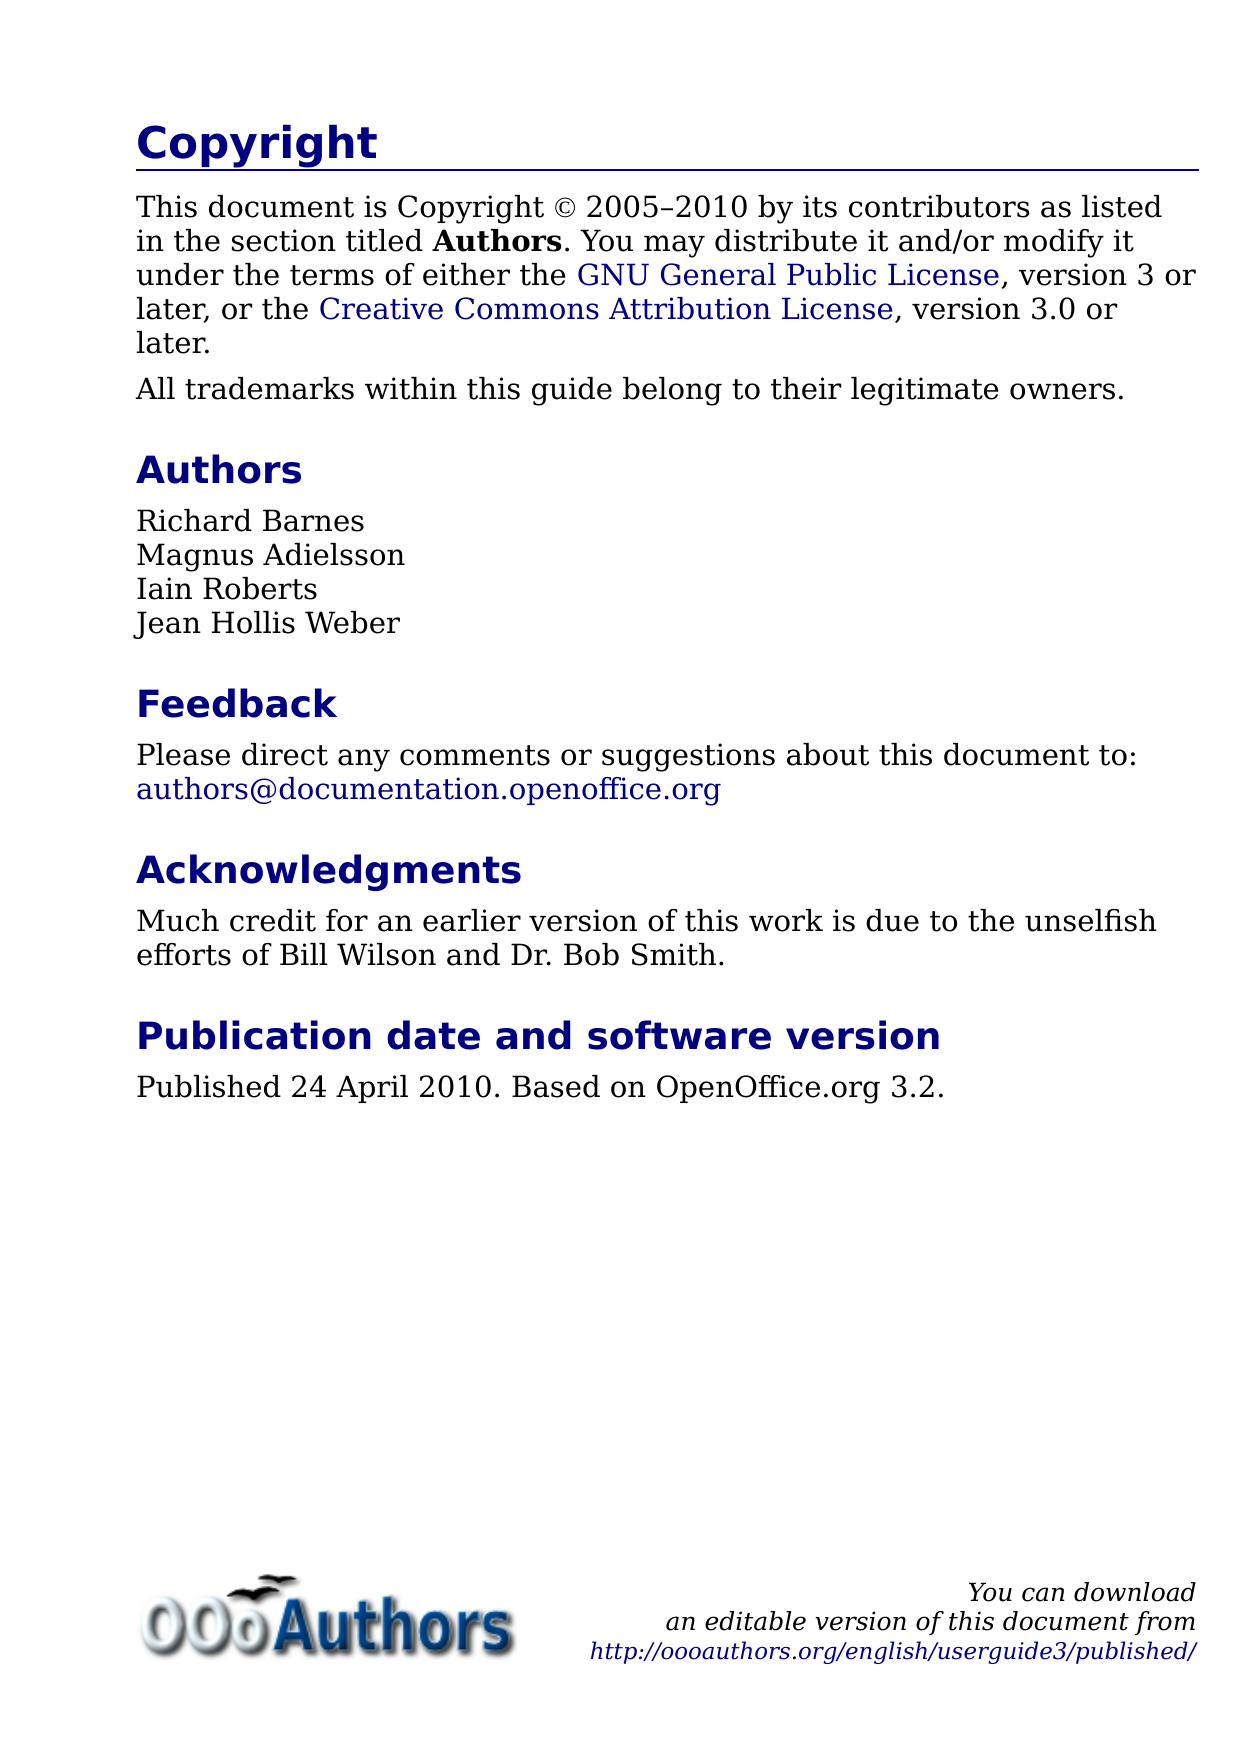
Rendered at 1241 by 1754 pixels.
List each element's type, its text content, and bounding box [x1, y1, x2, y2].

text Richard Barnes Magnus Adielsson Iain Roberts Jean Hollis Weber [136, 505, 1199, 641]
text This document is Copyright © 2005–2010 by its contributors as listed in the section titled Authors. You may distribute it and/or modify it under the terms of either the GNU General Public License, version 3 or later, or the Creative Commons Attribution License, version 3.0 or later. [136, 190, 1199, 360]
picture [136, 1568, 522, 1665]
text Published 24 April 2010. Based on OpenOffice.org 3.2. [136, 1070, 1199, 1104]
text Authors [136, 449, 1199, 492]
subtitle Copyright [136, 118, 1199, 169]
text Feedback [136, 682, 1199, 726]
text Much credit for an earlier version of this work is due to the unselfish efforts of Bill Wilson and Dr. Bob Smith. [136, 904, 1199, 972]
text Please direct any comments or suggestions about this document to: authors@documentation.openoffice.org [136, 738, 1199, 806]
text All trademarks within this guide belong to their legitimate owners. [136, 373, 1199, 407]
text Acknowledgments [136, 848, 1199, 892]
text Publication date and software version [136, 1014, 1199, 1058]
